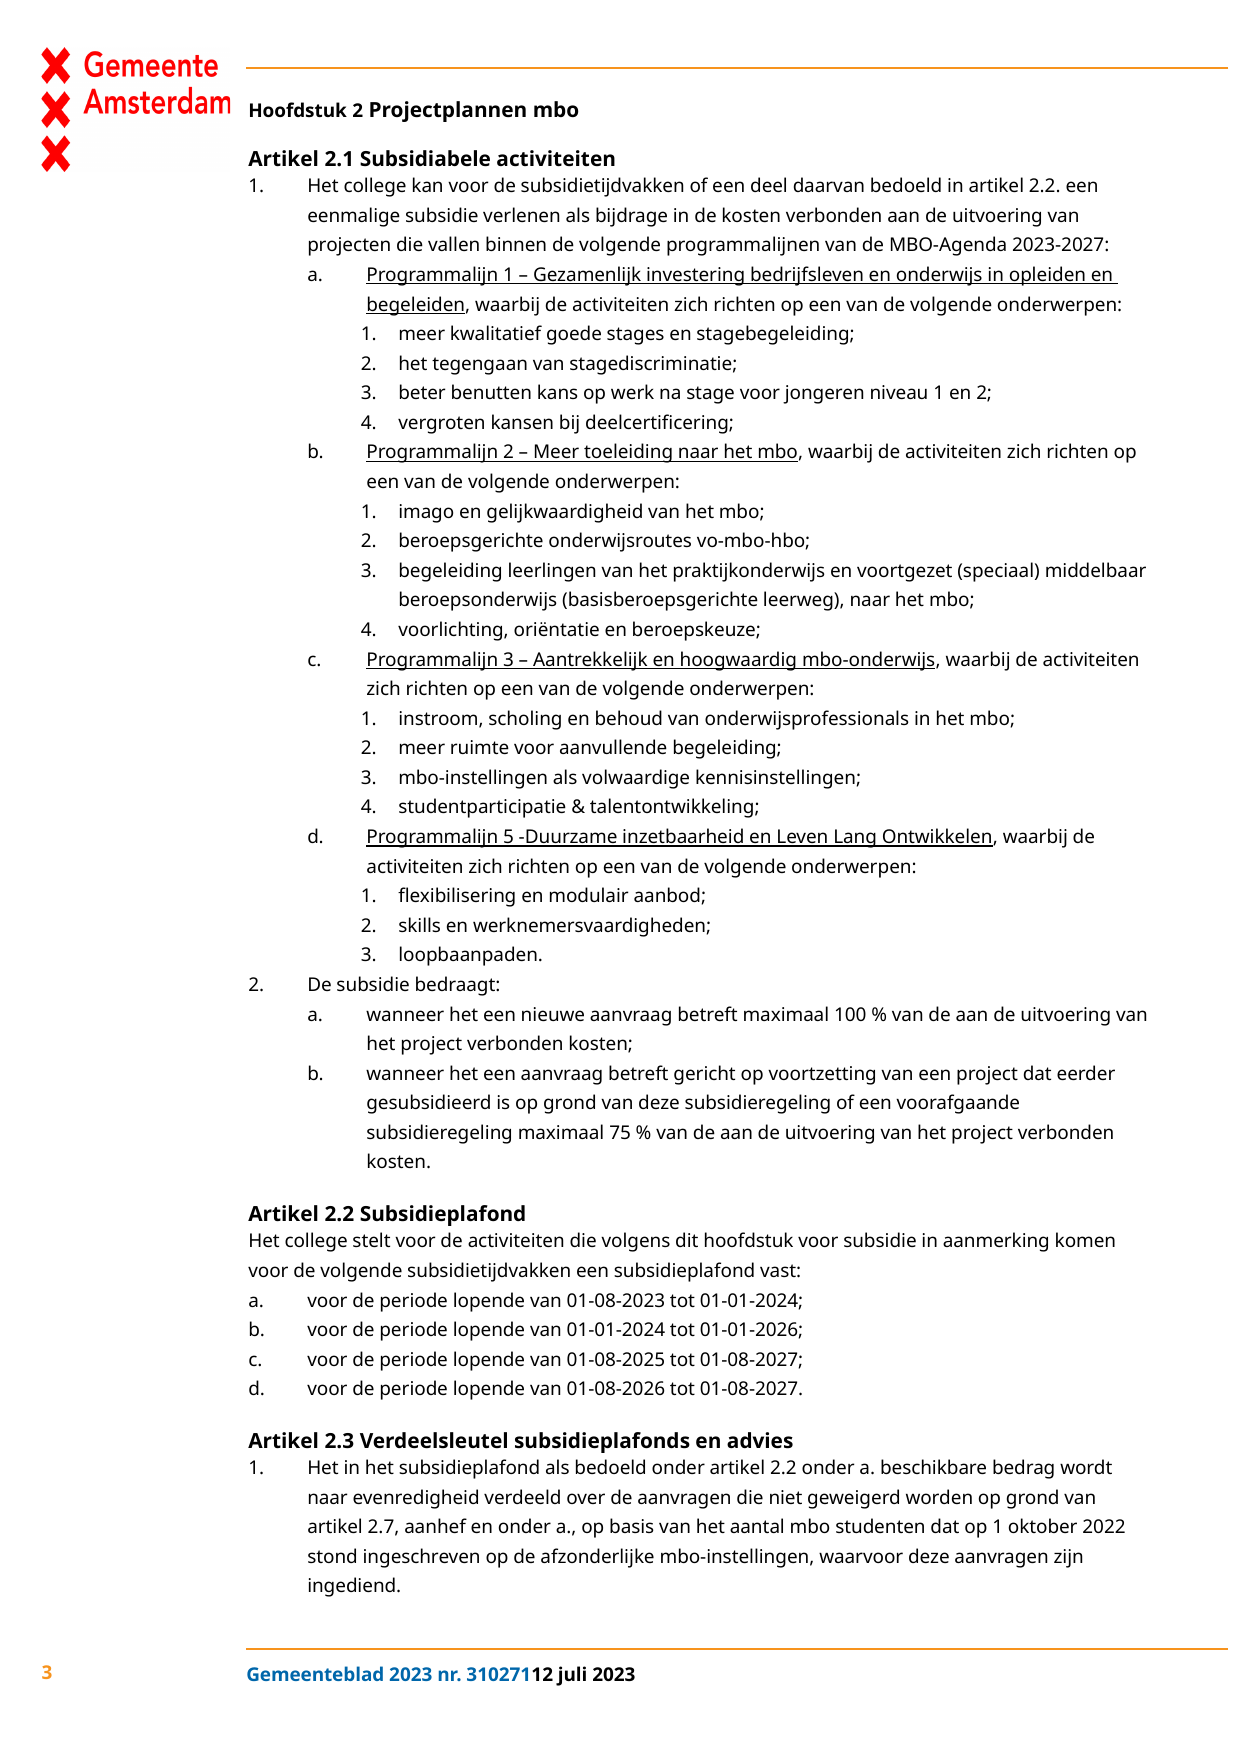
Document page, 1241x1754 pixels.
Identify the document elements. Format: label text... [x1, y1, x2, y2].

list Programmalijn 1 – Gezamenlijk investering bedrijfsleven en onderwijs in opleiden en begeleiden, waarbij de activiteiten zich richten op een van de volgende onderwerpen: [307, 261, 1152, 317]
list vergroten kansen bij deelcertificering; [361, 409, 1152, 435]
list Het in het subsidieplafond als bedoeld onder artikel 2.2 onder a. beschikbare bedrag wordt naar evenredigheid verdeeld over de aanvragen die niet geweigerd worden op grond van artikel 2.7, aanhef en onder a., op basis van het aantal mbo studenten dat op 1 oktober 2022 stond ingeschreven op de afzonderlijke mbo-instellingen, waarvoor deze aanvragen zijn ingediend. [248, 1454, 1152, 1598]
picture [41, 47, 231, 172]
list begeleiding leerlingen van het praktijkonderwijs en voortgezet (speciaal) middelbaar beroepsonderwijs (basisberoepsgerichte leerweg), naar het mbo; [361, 557, 1152, 612]
list meer ruimte voor aanvullende begeleiding; [361, 734, 1152, 760]
list flexibilisering en modulair aanbod; [361, 882, 1152, 908]
list imago en gelijkwaardigheid van het mbo; [361, 498, 1152, 524]
text Artikel 2.1 Subsidiabele activiteiten [248, 144, 1152, 172]
list wanneer het een nieuwe aanvraag betreft maximaal 100 % van de aan de uitvoering van het project verbonden kosten; [307, 1001, 1152, 1056]
list instroom, scholing en behoud van onderwijsprofessionals in het mbo; [361, 705, 1152, 731]
text Artikel 2.3 Verdeelsleutel subsidieplafonds en advies [248, 1426, 1152, 1454]
text Het college stelt voor de activiteiten die volgens dit hoofdstuk voor subsidie in aanmerking komen voor de volgende subsidietijdvakken een subsidieplafond vast: [248, 1228, 1152, 1283]
list voor de periode lopende van 01-08-2025 tot 01-08-2027; [248, 1346, 1152, 1372]
text Hoofdstuk 2 Projectplannen mbo [248, 95, 1152, 123]
list Programmalijn 3 – Aantrekkelijk en hoogwaardig mbo-onderwijs, waarbij de activiteiten zich richten op een van de volgende onderwerpen: [307, 646, 1152, 701]
list meer kwalitatief goede stages en stagebegeleiding; [361, 320, 1152, 346]
list wanneer het een aanvraag betreft gericht op voortzetting van een project dat eerder gesubsidieerd is op grond van deze subsidieregeling of een voorafgaande subsidieregeling maximaal 75 % van de aan de uitvoering van het project verbonden kosten. [307, 1060, 1152, 1174]
list het tegengaan van stagediscriminatie; [361, 350, 1152, 376]
list mbo-instellingen als volwaardige kennisinstellingen; [361, 764, 1152, 790]
list voorlichting, oriëntatie en beroepskeuze; [361, 616, 1152, 642]
list beter benutten kans op werk na stage voor jongeren niveau 1 en 2; [361, 379, 1152, 405]
list beroepsgerichte onderwijsroutes vo-mbo-hbo; [361, 527, 1152, 553]
list voor de periode lopende van 01-08-2023 tot 01-01-2024; [248, 1287, 1152, 1312]
list voor de periode lopende van 01-01-2024 tot 01-01-2026; [248, 1316, 1152, 1342]
list Het college kan voor de subsidietijdvakken of een deel daarvan bedoeld in artikel 2.2. een eenmalige subsidie verlenen als bijdrage in de kosten verbonden aan de uitvoering van projecten die vallen binnen de volgende programmalijnen van de MBO-Agenda 2023-2027: [248, 172, 1152, 257]
list voor de periode lopende van 01-08-2026 tot 01-08-2027. [248, 1376, 1152, 1401]
list De subsidie bedraagt: [248, 971, 1152, 997]
list loopbaanpaden. [361, 942, 1152, 967]
list Programmalijn 2 – Meer toeleiding naar het mbo, waarbij de activiteiten zich richten op een van de volgende onderwerpen: [307, 439, 1152, 494]
list skills en werknemersvaardigheden; [361, 912, 1152, 938]
text Artikel 2.2 Subsidieplafond [248, 1199, 1152, 1228]
list Programmalijn 5 -Duurzame inzetbaarheid en Leven Lang Ontwikkelen, waarbij de activiteiten zich richten op een van de volgende onderwerpen: [307, 823, 1152, 879]
list studentparticipatie & talentontwikkeling; [361, 794, 1152, 819]
